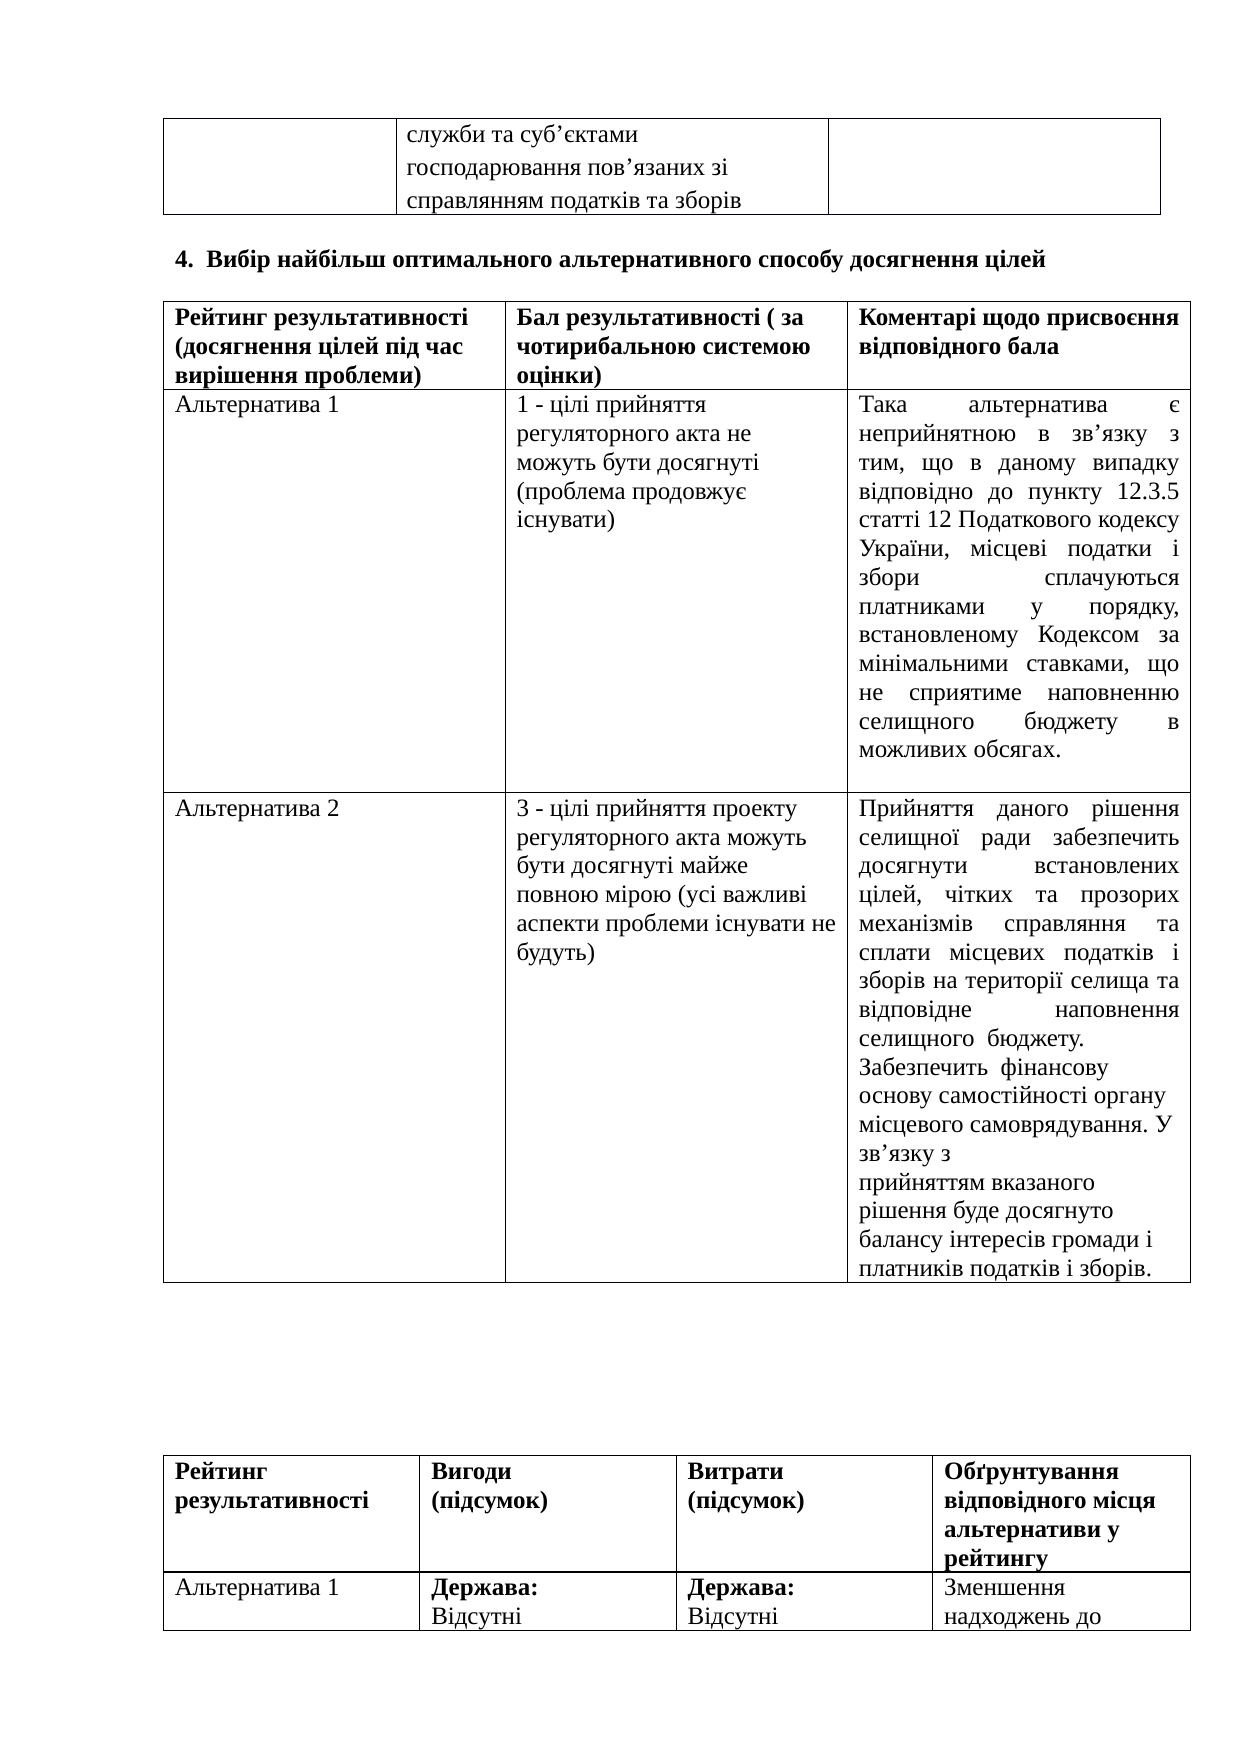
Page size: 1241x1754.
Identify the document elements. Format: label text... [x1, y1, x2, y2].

table_cell Держава: Відсутні [677, 1573, 932, 1630]
table_header Коментарі щодо присвоєння відповідного бала [848, 302, 1190, 388]
table_cell [829, 119, 1160, 214]
table_header Бал результативності ( за чотирибальною системою оцінки) [506, 302, 847, 388]
text 4. Вибір найбільш оптимального альтернативного способу досягнення цілей [175, 244, 1174, 272]
table_header Вигоди (підсумок) [420, 1456, 676, 1571]
table_cell [164, 119, 396, 214]
table_cell Зменшення надходжень до [933, 1573, 1190, 1630]
table_header Рейтинг результативності [164, 1456, 419, 1571]
table_cell служби та суб’єктами господарювання пов’язаних зі справлянням податків та зборів [397, 119, 828, 214]
table_cell Альтернатива 1 [164, 390, 505, 792]
table_cell Альтернатива 2 [164, 793, 505, 1282]
table_cell Така альтернатива є неприйнятною в зв’язку з тим, що в даному випадку відповідно до пункту 12.3.5 статті 12 Податкового кодексу України, місцеві податки і збори сплачуються платниками у порядку, встановленому Кодексом за мінімальними ставками, що не сприятиме наповненню селищного бюджету в можливих обсягах. [848, 390, 1190, 792]
table_header Витрати (підсумок) [677, 1456, 932, 1571]
table_header Обґрунтування відповідного місця альтернативи у рейтингу [933, 1456, 1190, 1571]
table_header Рейтинг результативності (досягнення цілей під час вирішення проблеми) [164, 302, 505, 388]
table_cell 1 - цілі прийняття регуляторного акта не можуть бути досягнуті (проблема продовжує існувати) [506, 390, 847, 792]
table_cell Прийняття даного рішення селищної ради забезпечить досягнути встановлених цілей, чітких та прозорих механізмів справляння та сплати місцевих податків і зборів на території селища та відповідне наповнення селищного бюджету. Забезпечить фінансову основу самостійності органу місцевого самоврядування. У зв’язку з прийняттям вказаного рішення буде досягнуто балансу інтересів громади і платників податків і зборів. [848, 793, 1190, 1282]
table_cell Альтернатива 1 [164, 1573, 419, 1630]
table_cell 3 - цілі прийняття проекту регуляторного акта можуть бути досягнуті майже повною мірою (усі важливі аспекти проблеми існувати не будуть) [506, 793, 847, 1282]
table_cell Держава: Відсутні [420, 1573, 676, 1630]
